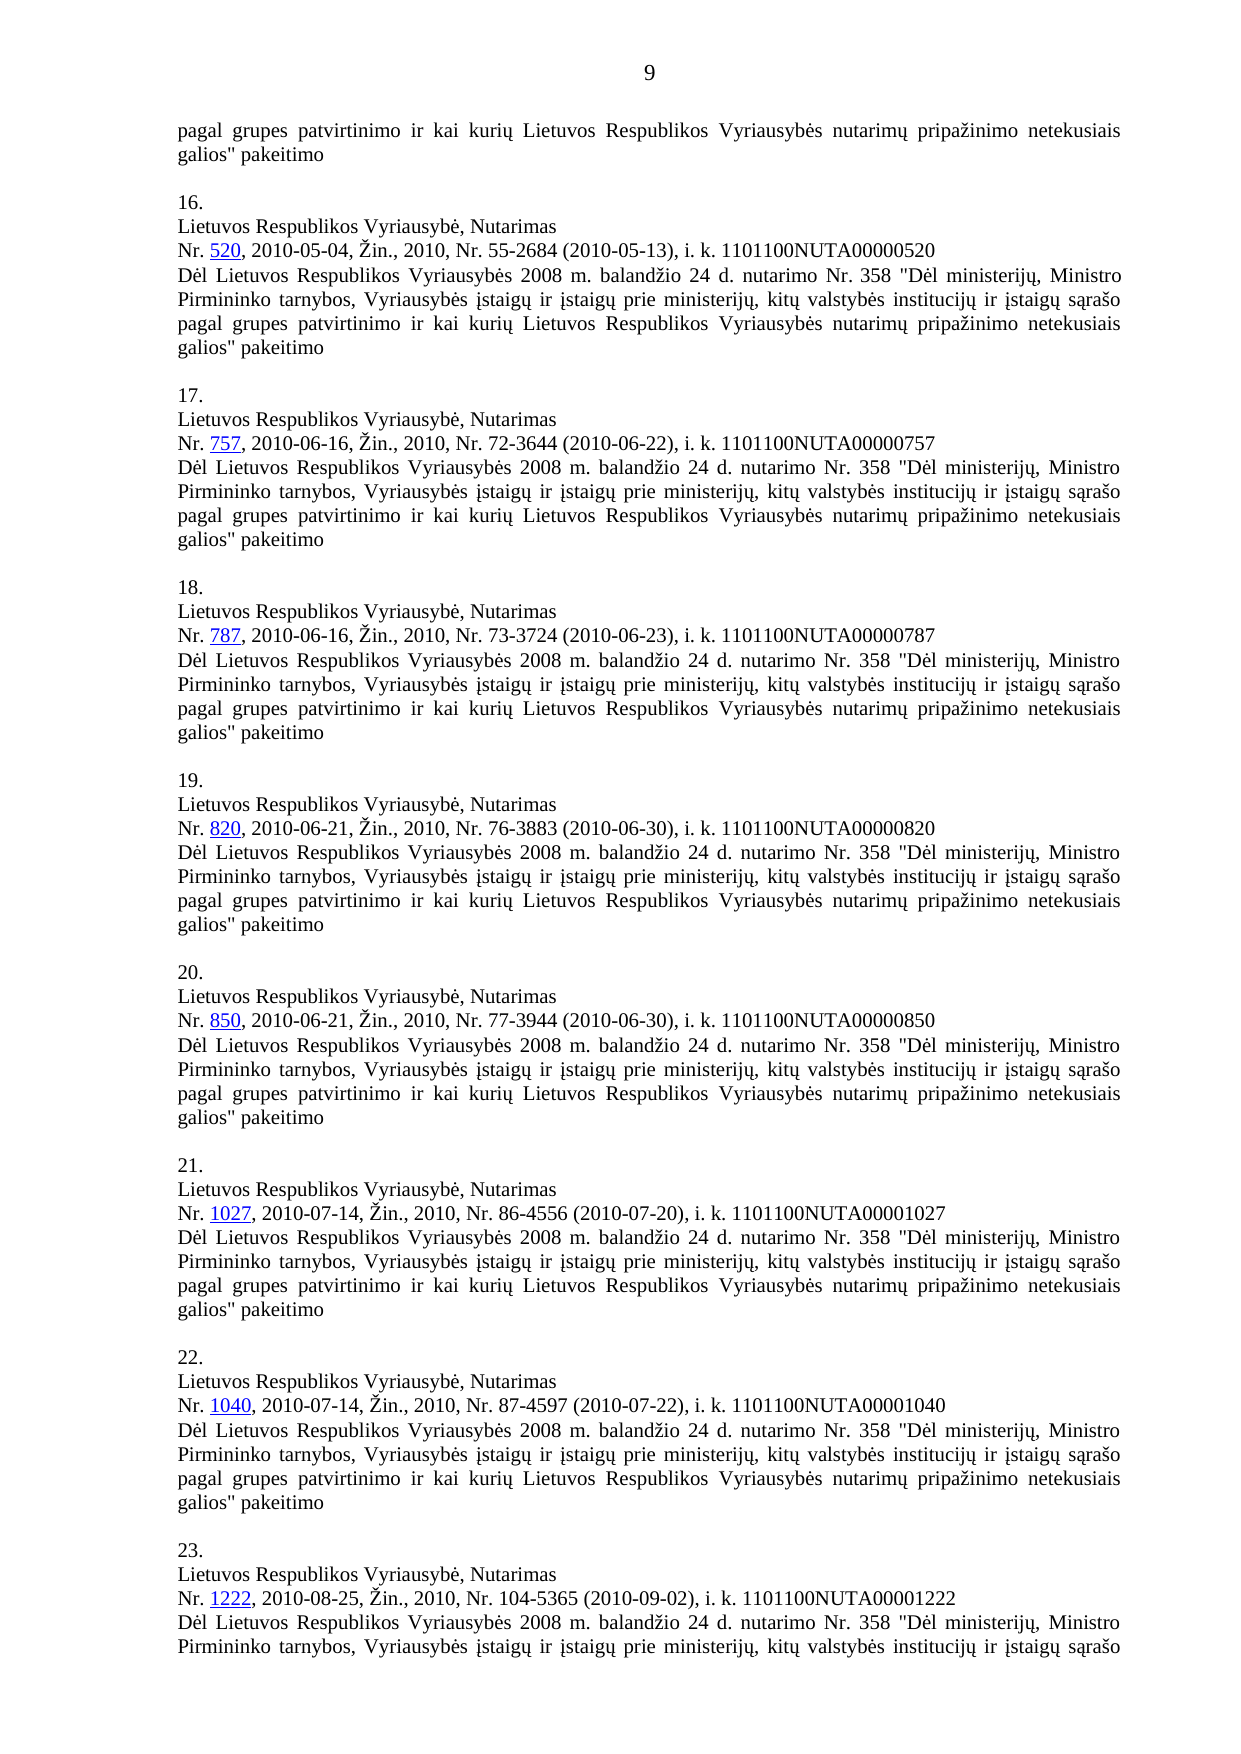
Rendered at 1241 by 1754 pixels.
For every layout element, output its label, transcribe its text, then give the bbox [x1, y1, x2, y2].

text 22. [177, 1345, 1122, 1369]
text 21. [177, 1153, 1122, 1177]
text 23. [177, 1538, 1122, 1562]
text 17. [177, 383, 1122, 407]
text 20. [177, 960, 1122, 984]
text Nr. 1222, 2010-08-25, Žin., 2010, Nr. 104-5365 (2010-09-02), i. k. 1101100NUTA00001222 [177, 1586, 1122, 1610]
text pagal grupes patvirtinimo ir kai kurių Lietuvos Respublikos Vyriausybės nutarimų pripažinimo netekusiais galios" pakeitimo [177, 118, 1122, 166]
text Nr. 850, 2010-06-21, Žin., 2010, Nr. 77-3944 (2010-06-30), i. k. 1101100NUTA00000850 [177, 1008, 1122, 1032]
text Nr. 520, 2010-05-04, Žin., 2010, Nr. 55-2684 (2010-05-13), i. k. 1101100NUTA00000520 [177, 238, 1122, 262]
text Dėl Lietuvos Respublikos Vyriausybės 2008 m. balandžio 24 d. nutarimo Nr. 358 "Dėl ministerijų, Ministro Pirmininko tarnybos, Vyriausybės įstaigų ir įstaigų prie ministerijų, kitų valstybės institucijų ir įstaigų sąrašo [177, 1610, 1122, 1658]
text Lietuvos Respublikos Vyriausybė, Nutarimas [177, 1369, 1122, 1393]
text 16. [177, 190, 1122, 214]
text Dėl Lietuvos Respublikos Vyriausybės 2008 m. balandžio 24 d. nutarimo Nr. 358 "Dėl ministerijų, Ministro Pirmininko tarnybos, Vyriausybės įstaigų ir įstaigų prie ministerijų, kitų valstybės institucijų ir įstaigų sąrašo pagal grupes patvirtinimo ir kai kurių Lietuvos Respublikos Vyriausybės nutarimų pripažinimo netekusiais galios" pakeitimo [177, 1032, 1122, 1129]
text Nr. 1040, 2010-07-14, Žin., 2010, Nr. 87-4597 (2010-07-22), i. k. 1101100NUTA00001040 [177, 1393, 1122, 1417]
text Nr. 820, 2010-06-21, Žin., 2010, Nr. 76-3883 (2010-06-30), i. k. 1101100NUTA00000820 [177, 816, 1122, 840]
text Lietuvos Respublikos Vyriausybė, Nutarimas [177, 1562, 1122, 1586]
text Lietuvos Respublikos Vyriausybė, Nutarimas [177, 1177, 1122, 1201]
text Dėl Lietuvos Respublikos Vyriausybės 2008 m. balandžio 24 d. nutarimo Nr. 358 "Dėl ministerijų, Ministro Pirmininko tarnybos, Vyriausybės įstaigų ir įstaigų prie ministerijų, kitų valstybės institucijų ir įstaigų sąrašo pagal grupes patvirtinimo ir kai kurių Lietuvos Respublikos Vyriausybės nutarimų pripažinimo netekusiais galios" pakeitimo [177, 262, 1122, 359]
text Nr. 1027, 2010-07-14, Žin., 2010, Nr. 86-4556 (2010-07-20), i. k. 1101100NUTA00001027 [177, 1201, 1122, 1225]
text Lietuvos Respublikos Vyriausybė, Nutarimas [177, 792, 1122, 816]
text Lietuvos Respublikos Vyriausybė, Nutarimas [177, 599, 1122, 623]
text Nr. 787, 2010-06-16, Žin., 2010, Nr. 73-3724 (2010-06-23), i. k. 1101100NUTA00000787 [177, 623, 1122, 647]
text Dėl Lietuvos Respublikos Vyriausybės 2008 m. balandžio 24 d. nutarimo Nr. 358 "Dėl ministerijų, Ministro Pirmininko tarnybos, Vyriausybės įstaigų ir įstaigų prie ministerijų, kitų valstybės institucijų ir įstaigų sąrašo pagal grupes patvirtinimo ir kai kurių Lietuvos Respublikos Vyriausybės nutarimų pripažinimo netekusiais galios" pakeitimo [177, 647, 1122, 744]
text 18. [177, 575, 1122, 599]
text Dėl Lietuvos Respublikos Vyriausybės 2008 m. balandžio 24 d. nutarimo Nr. 358 "Dėl ministerijų, Ministro Pirmininko tarnybos, Vyriausybės įstaigų ir įstaigų prie ministerijų, kitų valstybės institucijų ir įstaigų sąrašo pagal grupes patvirtinimo ir kai kurių Lietuvos Respublikos Vyriausybės nutarimų pripažinimo netekusiais galios" pakeitimo [177, 455, 1122, 551]
text Lietuvos Respublikos Vyriausybė, Nutarimas [177, 407, 1122, 431]
text Nr. 757, 2010-06-16, Žin., 2010, Nr. 72-3644 (2010-06-22), i. k. 1101100NUTA00000757 [177, 431, 1122, 455]
text Lietuvos Respublikos Vyriausybė, Nutarimas [177, 214, 1122, 238]
text 19. [177, 768, 1122, 792]
text Dėl Lietuvos Respublikos Vyriausybės 2008 m. balandžio 24 d. nutarimo Nr. 358 "Dėl ministerijų, Ministro Pirmininko tarnybos, Vyriausybės įstaigų ir įstaigų prie ministerijų, kitų valstybės institucijų ir įstaigų sąrašo pagal grupes patvirtinimo ir kai kurių Lietuvos Respublikos Vyriausybės nutarimų pripažinimo netekusiais galios" pakeitimo [177, 1225, 1122, 1321]
text Lietuvos Respublikos Vyriausybė, Nutarimas [177, 984, 1122, 1008]
text Dėl Lietuvos Respublikos Vyriausybės 2008 m. balandžio 24 d. nutarimo Nr. 358 "Dėl ministerijų, Ministro Pirmininko tarnybos, Vyriausybės įstaigų ir įstaigų prie ministerijų, kitų valstybės institucijų ir įstaigų sąrašo pagal grupes patvirtinimo ir kai kurių Lietuvos Respublikos Vyriausybės nutarimų pripažinimo netekusiais galios" pakeitimo [177, 840, 1122, 936]
text Dėl Lietuvos Respublikos Vyriausybės 2008 m. balandžio 24 d. nutarimo Nr. 358 "Dėl ministerijų, Ministro Pirmininko tarnybos, Vyriausybės įstaigų ir įstaigų prie ministerijų, kitų valstybės institucijų ir įstaigų sąrašo pagal grupes patvirtinimo ir kai kurių Lietuvos Respublikos Vyriausybės nutarimų pripažinimo netekusiais galios" pakeitimo [177, 1417, 1122, 1514]
